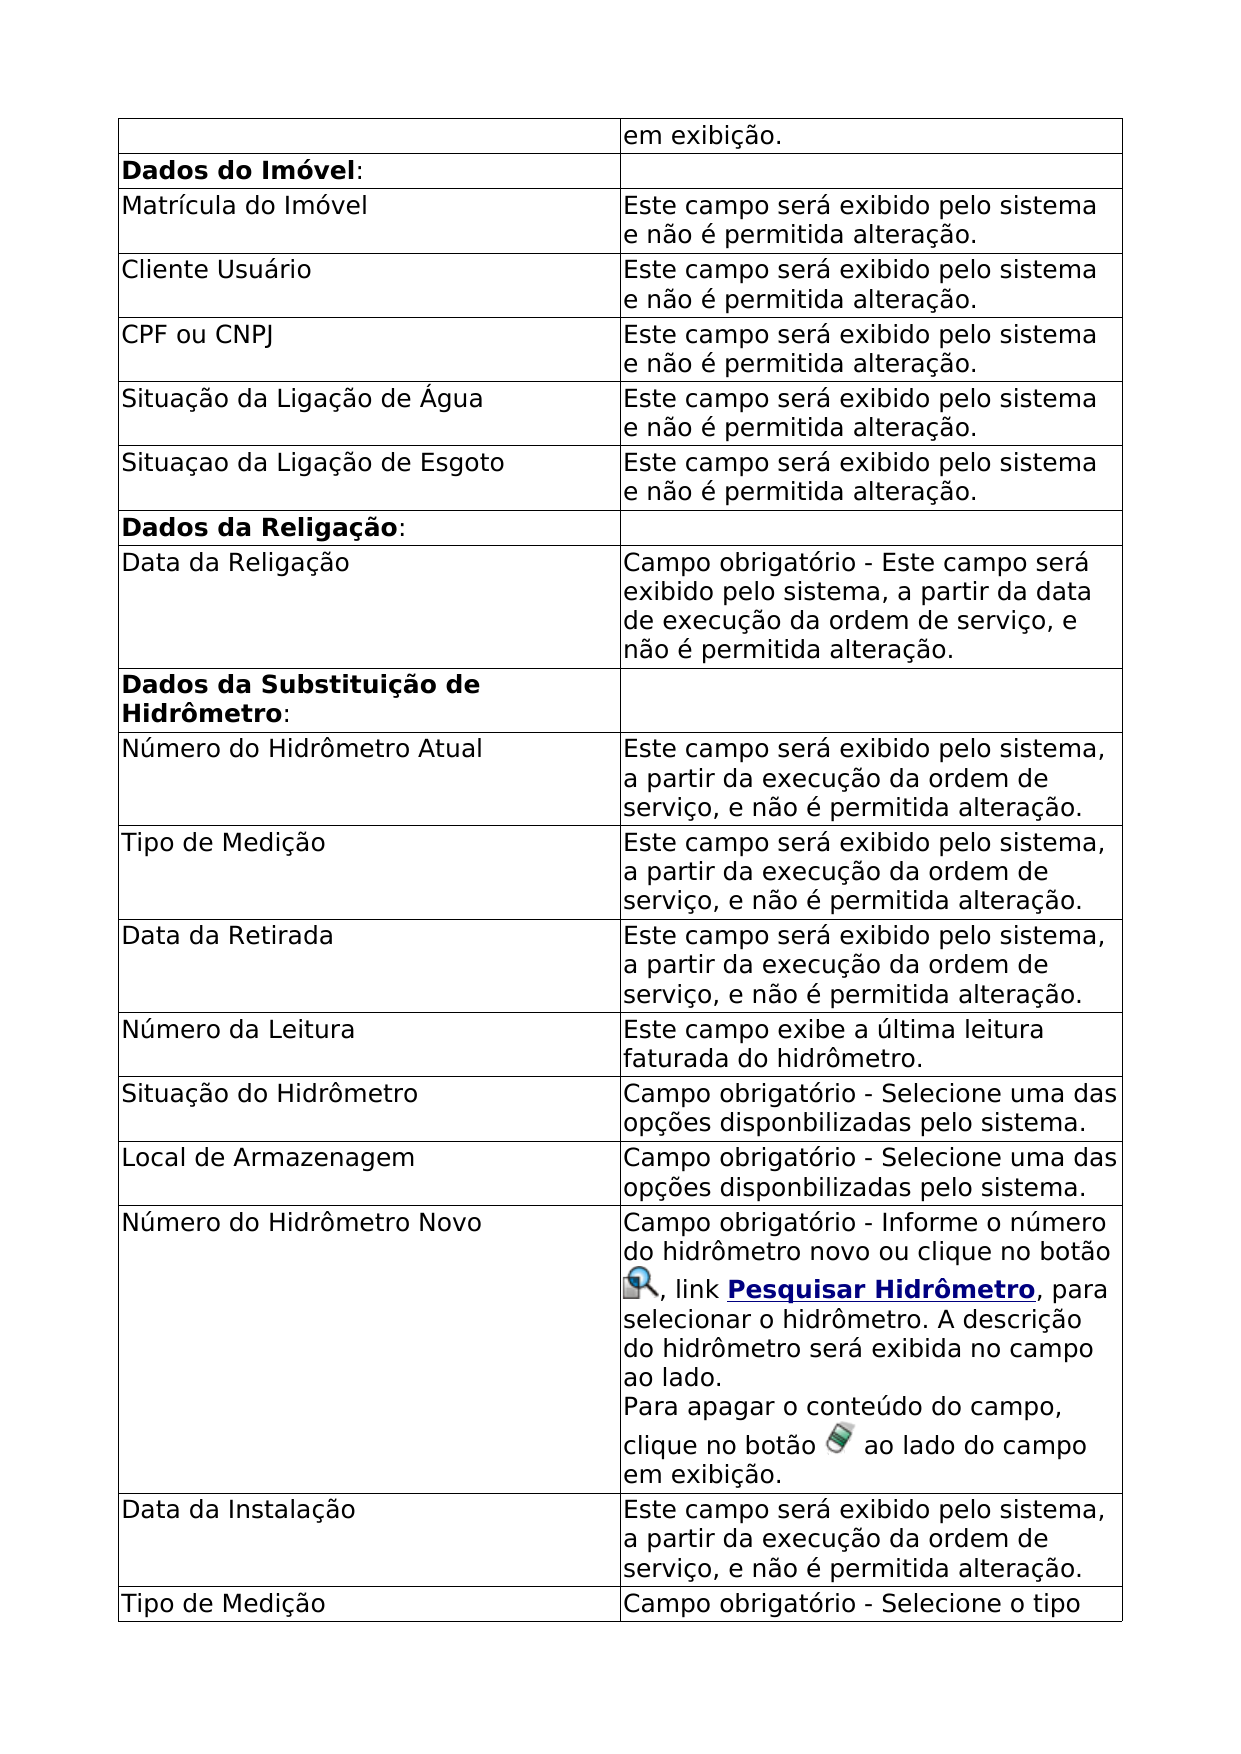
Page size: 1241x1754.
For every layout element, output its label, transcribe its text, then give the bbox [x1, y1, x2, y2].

table_cell Data da Religação [119, 546, 620, 667]
table_cell Campo obrigatório - Selecione uma das opções disponbilizadas pelo sistema. [621, 1142, 1122, 1205]
table_cell Número da Leitura [119, 1013, 620, 1076]
table_cell Dados da Substituição de Hidrômetro: [119, 669, 620, 732]
table_cell CPF ou CNPJ [119, 318, 620, 381]
table_cell Campo obrigatório - Este campo será exibido pelo sistema, a partir da data de execução da ordem de serviço, e não é permitida alteração. [621, 546, 1122, 667]
table_cell [621, 669, 1122, 732]
table_cell Dados do Imóvel: [119, 154, 620, 188]
table_cell Este campo será exibido pelo sistema e não é permitida alteração. [621, 254, 1122, 317]
table_cell Cliente Usuário [119, 254, 620, 317]
table_cell Tipo de Medição [119, 826, 620, 918]
table_cell Campo obrigatório - Selecione uma das opções disponbilizadas pelo sistema. [621, 1077, 1122, 1141]
table_cell Data da Instalação [119, 1494, 620, 1586]
table_cell em exibição. [621, 119, 1122, 153]
picture [622, 1266, 659, 1299]
picture [824, 1421, 856, 1455]
table_cell Situaçao da Ligação de Esgoto [119, 446, 620, 510]
table_cell Este campo será exibido pelo sistema e não é permitida alteração. [621, 382, 1122, 445]
table_cell Tipo de Medição [119, 1587, 620, 1621]
table_cell Campo obrigatório - Informe o número do hidrômetro novo ou clique no botão , link Pesquisar Hidrômetro, para selecionar o hidrômetro. A descrição do hidrômetro será exibida no campo ao lado. Para apagar o conteúdo do campo, clique no botão ao lado do campo em exibição. [621, 1206, 1122, 1492]
table_cell Data da Retirada [119, 920, 620, 1012]
table_cell Este campo será exibido pelo sistema, a partir da execução da ordem de serviço, e não é permitida alteração. [621, 920, 1122, 1012]
table_cell Este campo será exibido pelo sistema, a partir da execução da ordem de serviço, e não é permitida alteração. [621, 826, 1122, 918]
table_cell Este campo será exibido pelo sistema e não é permitida alteração. [621, 318, 1122, 381]
table_cell Número do Hidrômetro Novo [119, 1206, 620, 1492]
table_cell Este campo será exibido pelo sistema, a partir da execução da ordem de serviço, e não é permitida alteração. [621, 733, 1122, 825]
table_cell Situação do Hidrômetro [119, 1077, 620, 1141]
table_cell Local de Armazenagem [119, 1142, 620, 1205]
table_cell Este campo exibe a última leitura faturada do hidrômetro. [621, 1013, 1122, 1076]
table_cell [621, 154, 1122, 188]
table_cell Matrícula do Imóvel [119, 189, 620, 253]
table_cell [621, 511, 1122, 545]
table_cell Situação da Ligação de Água [119, 382, 620, 445]
table_cell Este campo será exibido pelo sistema e não é permitida alteração. [621, 446, 1122, 510]
table_cell Este campo será exibido pelo sistema e não é permitida alteração. [621, 189, 1122, 253]
table_cell Este campo será exibido pelo sistema, a partir da execução da ordem de serviço, e não é permitida alteração. [621, 1494, 1122, 1586]
table_cell Número do Hidrômetro Atual [119, 733, 620, 825]
table_cell Campo obrigatório - Selecione o tipo [621, 1587, 1122, 1621]
table_cell Dados da Religação: [119, 511, 620, 545]
table_cell [119, 119, 620, 153]
